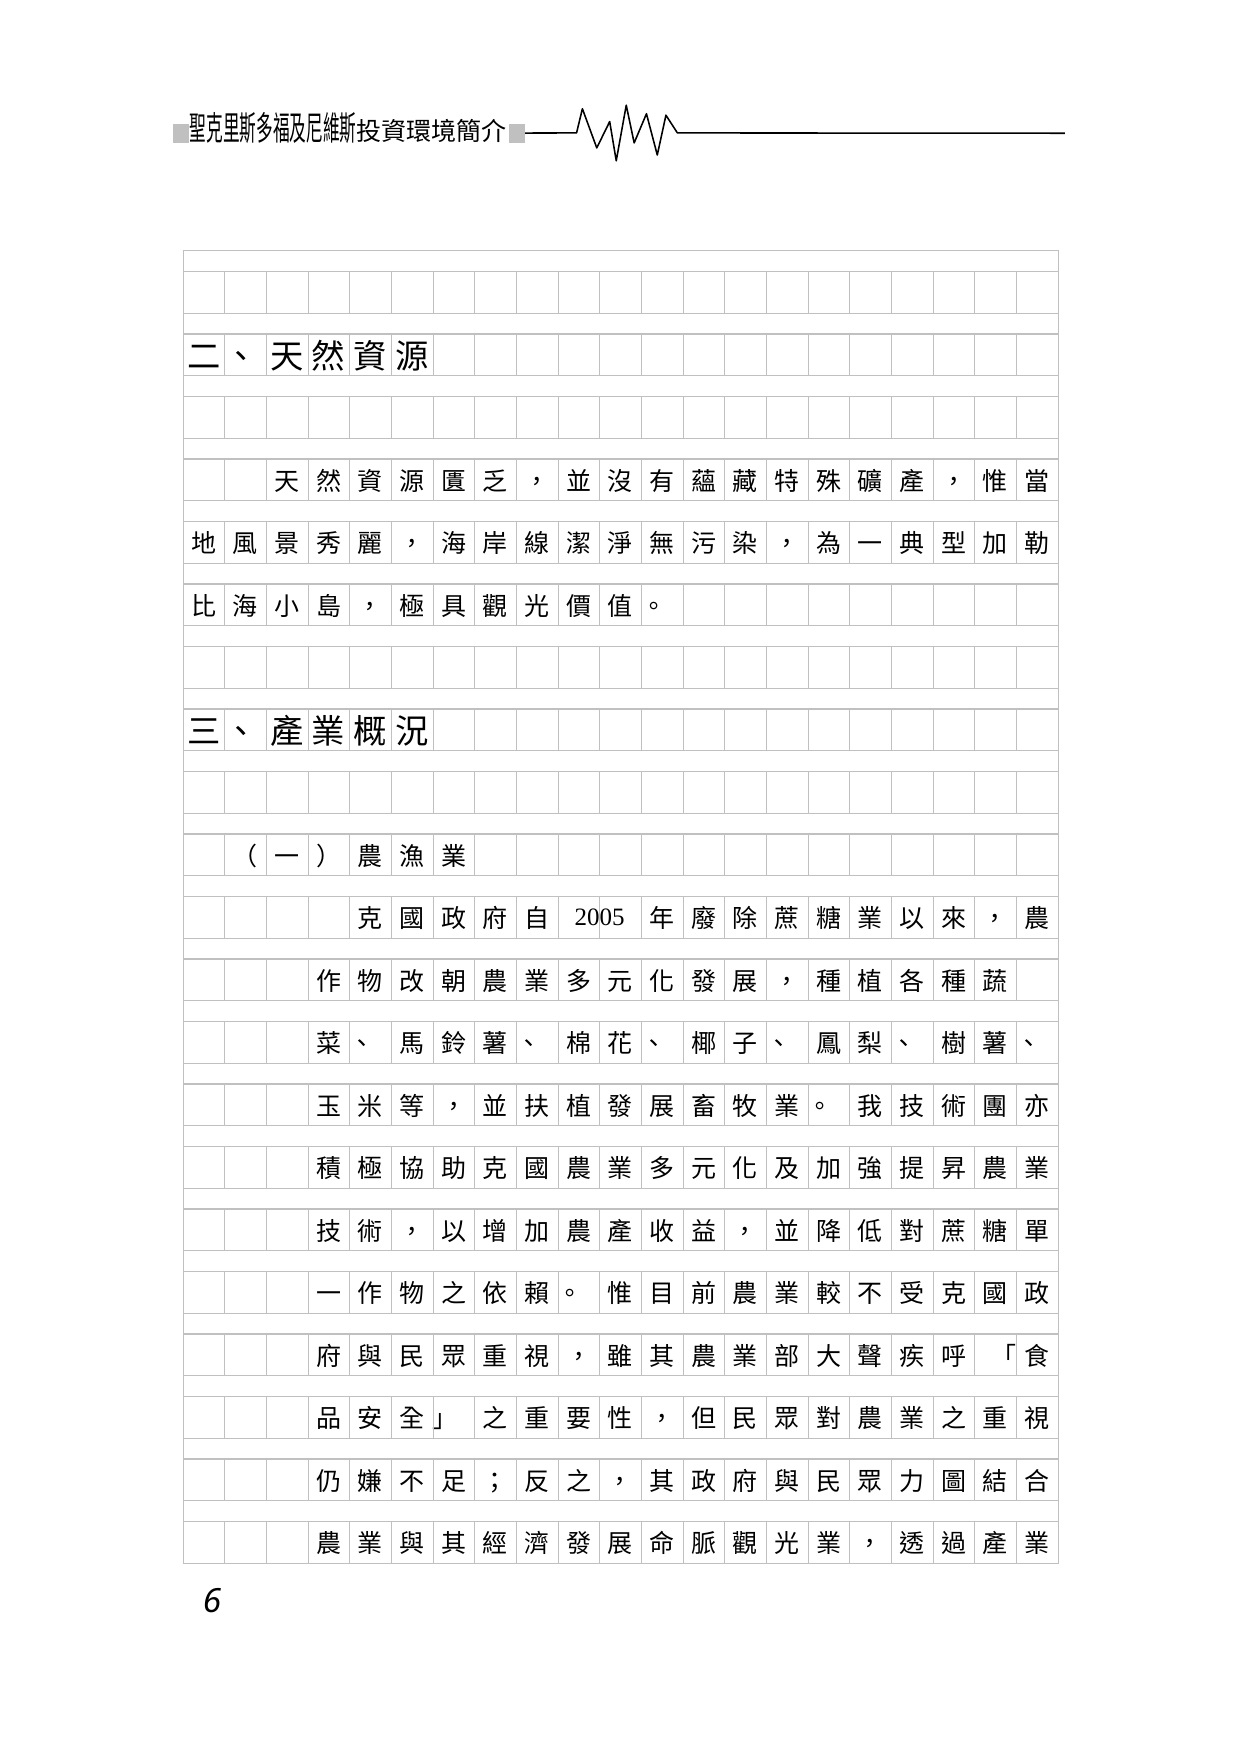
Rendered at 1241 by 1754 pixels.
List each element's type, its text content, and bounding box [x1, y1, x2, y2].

text 天然資源匱乏，並沒有蘊藏特殊礦產，惟當地風景秀麗，海岸線潔淨無污染，為一典型加勒比海小島，極具觀光價值。 [809, 460, 849, 500]
text 天然資源匱乏，並沒有蘊藏特殊礦產，惟當地風景秀麗，海岸線潔淨無污染，為一典型加勒比海小島，極具觀光價值。 [559, 585, 599, 625]
text 天然資源匱乏，並沒有蘊藏特殊礦產，惟當地風景秀麗，海岸線潔淨無污染，為一典型加勒比海小島，極具觀光價值。 [600, 585, 641, 625]
text 天然資源匱乏，並沒有蘊藏特殊礦產，惟當地風景秀麗，海岸線潔淨無污染，為一典型加勒比海小島，極具觀光價值。 [600, 460, 641, 500]
text 天然資源匱乏，並沒有蘊藏特殊礦產，惟當地風景秀麗，海岸線潔淨無污染，為一典型加勒比海小島，極具觀光價值。 [184, 585, 224, 625]
text 天然資源匱乏，並沒有蘊藏特殊礦產，惟當地風景秀麗，海岸線潔淨無污染，為一典型加勒比海小島，極具觀光價值。 [184, 564, 1058, 583]
text 三、產業概況 [184, 710, 224, 750]
text 三、產業概況 [350, 710, 391, 750]
text 天然資源匱乏，並沒有蘊藏特殊礦產，惟當地風景秀麗，海岸線潔淨無污染，為一典型加勒比海小島，極具觀光價值。 [517, 585, 558, 625]
text 二、天然資源 [517, 335, 558, 375]
text 克國政府自2005年廢除蔗糖業以來，農作物改朝農業多元化發展，種植各種蔬菜、馬鈴薯、棉花、椰子、鳳梨、樹薯、玉米等，並扶植發展畜牧業。我技術團亦積極協助克國農業多元化及加強提昇農業技術，以增加農產收益，並降低對蔗糖單一作物之依賴。惟目前農業較不受克國政府與民眾重視，雖其農業部大聲疾呼「食品安全」之重要性，但民眾對農業之重視仍嫌不足；反之，其政府與民眾力圖結合農業與其經濟發展命脈觀光業，透過產業結合方式，同步開發精緻農業與觀光發展。 [281, 1501, 1058, 1521]
text 二、天然資源 [725, 335, 766, 375]
text [850, 835, 891, 875]
text [934, 835, 974, 875]
text 二、天然資源 [934, 335, 974, 375]
text [767, 835, 808, 875]
text 天然資源匱乏，並沒有蘊藏特殊礦產，惟當地風景秀麗，海岸線潔淨無污染，為一典型加勒比海小島，極具觀光價值。 [767, 522, 808, 563]
text 天然資源匱乏，並沒有蘊藏特殊礦產，惟當地風景秀麗，海岸線潔淨無污染，為一典型加勒比海小島，極具觀光價值。 [767, 460, 808, 500]
text 克國政府自2005年廢除蔗糖業以來，農作物改朝農業多元化發展，種植各種蔬菜、馬鈴薯、棉花、椰子、鳳梨、樹薯、玉米等，並扶植發展畜牧業。我技術團亦積極協助克國農業多元化及加強提昇農業技術，以增加農產收益，並降低對蔗糖單一作物之依賴。惟目前農業較不受克國政府與民眾重視，雖其農業部大聲疾呼「食品安全」之重要性，但民眾對農業之重視仍嫌不足；反之，其政府與民眾力圖結合農業與其經濟發展命脈觀光業，透過產業結合方式，同步開發精緻農業與觀光發展。 [281, 1314, 1058, 1333]
text 天然資源匱乏，並沒有蘊藏特殊礦產，惟當地風景秀麗，海岸線潔淨無污染，為一典型加勒比海小島，極具觀光價值。 [475, 460, 516, 500]
text 天然資源匱乏，並沒有蘊藏特殊礦產，惟當地風景秀麗，海岸線潔淨無污染，為一典型加勒比海小島，極具觀光價值。 [434, 460, 474, 500]
text 三、產業概況 [1017, 710, 1058, 750]
text 天然資源匱乏，並沒有蘊藏特殊礦產，惟當地風景秀麗，海岸線潔淨無污染，為一典型加勒比海小島，極具觀光價值。 [892, 585, 933, 625]
text 二、天然資源 [892, 335, 933, 375]
text 三、產業概況 [725, 710, 766, 750]
text 二、天然資源 [392, 335, 433, 375]
text 二、天然資源 [350, 335, 391, 375]
text 克國政府自2005年廢除蔗糖業以來，農作物改朝農業多元化發展，種植各種蔬菜、馬鈴薯、棉花、椰子、鳳梨、樹薯、玉米等，並扶植發展畜牧業。我技術團亦積極協助克國農業多元化及加強提昇農業技術，以增加農產收益，並降低對蔗糖單一作物之依賴。惟目前農業較不受克國政府與民眾重視，雖其農業部大聲疾呼「食品安全」之重要性，但民眾對農業之重視仍嫌不足；反之，其政府與民眾力圖結合農業與其經濟發展命脈觀光業，透過產業結合方式，同步開發精緻農業與觀光發展。 [281, 1376, 1058, 1396]
text 天然資源匱乏，並沒有蘊藏特殊礦產，惟當地風景秀麗，海岸線潔淨無污染，為一典型加勒比海小島，極具觀光價值。 [392, 585, 433, 625]
text 三、產業概況 [934, 710, 974, 750]
text 二、天然資源 [850, 335, 891, 375]
text 二、天然資源 [184, 314, 1058, 333]
text [207, 814, 1058, 833]
text 天然資源匱乏，並沒有蘊藏特殊礦產，惟當地風景秀麗，海岸線潔淨無污染，為一典型加勒比海小島，極具觀光價值。 [850, 522, 891, 563]
text 二、天然資源 [1017, 335, 1058, 375]
text 二、天然資源 [559, 335, 599, 375]
text 天然資源匱乏，並沒有蘊藏特殊礦產，惟當地風景秀麗，海岸線潔淨無污染，為一典型加勒比海小島，極具觀光價值。 [184, 439, 1058, 458]
text 二、天然資源 [600, 335, 641, 375]
text 二、天然資源 [975, 335, 1016, 375]
text 三、產業概況 [809, 710, 849, 750]
text 天然資源匱乏，並沒有蘊藏特殊礦產，惟當地風景秀麗，海岸線潔淨無污染，為一典型加勒比海小島，極具觀光價值。 [559, 460, 599, 500]
text [809, 835, 849, 875]
text 天然資源匱乏，並沒有蘊藏特殊礦產，惟當地風景秀麗，海岸線潔淨無污染，為一典型加勒比海小島，極具觀光價值。 [975, 585, 1016, 625]
text 三、產業概況 [642, 710, 683, 750]
text [725, 835, 766, 875]
text 天然資源匱乏，並沒有蘊藏特殊礦產，惟當地風景秀麗，海岸線潔淨無污染，為一典型加勒比海小島，極具觀光價值。 [642, 460, 683, 500]
text 三、產業概況 [600, 710, 641, 750]
text 天然資源匱乏，並沒有蘊藏特殊礦產，惟當地風景秀麗，海岸線潔淨無污染，為一典型加勒比海小島，極具觀光價值。 [267, 460, 308, 500]
text 二、天然資源 [642, 335, 683, 375]
text 天然資源匱乏，並沒有蘊藏特殊礦產，惟當地風景秀麗，海岸線潔淨無污染，為一典型加勒比海小島，極具觀光價值。 [309, 522, 349, 563]
text 天然資源匱乏，並沒有蘊藏特殊礦產，惟當地風景秀麗，海岸線潔淨無污染，為一典型加勒比海小島，極具觀光價值。 [975, 522, 1016, 563]
text 三、產業概況 [475, 710, 516, 750]
text 三、產業概況 [517, 710, 558, 750]
text ） [309, 835, 349, 875]
text [1017, 835, 1058, 875]
text 三、產業概況 [684, 710, 724, 750]
text [684, 835, 724, 875]
text 天然資源匱乏，並沒有蘊藏特殊礦產，惟當地風景秀麗，海岸線潔淨無污染，為一典型加勒比海小島，極具觀光價值。 [684, 460, 724, 500]
text 二、天然資源 [225, 335, 266, 375]
text 天然資源匱乏，並沒有蘊藏特殊礦產，惟當地風景秀麗，海岸線潔淨無污染，為一典型加勒比海小島，極具觀光價值。 [309, 585, 349, 625]
text 天然資源匱乏，並沒有蘊藏特殊礦產，惟當地風景秀麗，海岸線潔淨無污染，為一典型加勒比海小島，極具觀光價值。 [934, 460, 974, 500]
text 天然資源匱乏，並沒有蘊藏特殊礦產，惟當地風景秀麗，海岸線潔淨無污染，為一典型加勒比海小島，極具觀光價值。 [350, 585, 391, 625]
text [559, 835, 599, 875]
text 天然資源匱乏，並沒有蘊藏特殊礦產，惟當地風景秀麗，海岸線潔淨無污染，為一典型加勒比海小島，極具觀光價值。 [184, 501, 1058, 521]
text （ [225, 835, 266, 875]
text 三、產業概況 [434, 710, 474, 750]
text [975, 835, 1016, 875]
text 天然資源匱乏，並沒有蘊藏特殊礦產，惟當地風景秀麗，海岸線潔淨無污染，為一典型加勒比海小島，極具觀光價值。 [1017, 522, 1058, 563]
text 克國政府自2005年廢除蔗糖業以來，農作物改朝農業多元化發展，種植各種蔬菜、馬鈴薯、棉花、椰子、鳳梨、樹薯、玉米等，並扶植發展畜牧業。我技術團亦積極協助克國農業多元化及加強提昇農業技術，以增加農產收益，並降低對蔗糖單一作物之依賴。惟目前農業較不受克國政府與民眾重視，雖其農業部大聲疾呼「食品安全」之重要性，但民眾對農業之重視仍嫌不足；反之，其政府與民眾力圖結合農業與其經濟發展命脈觀光業，透過產業結合方式，同步開發精緻農業與觀光發展。 [281, 1439, 1058, 1458]
text 一 [267, 835, 308, 875]
text 二、天然資源 [267, 335, 308, 375]
text 業 [434, 835, 474, 875]
text 天然資源匱乏，並沒有蘊藏特殊礦產，惟當地風景秀麗，海岸線潔淨無污染，為一典型加勒比海小島，極具觀光價值。 [934, 522, 974, 563]
text 克國政府自2005年廢除蔗糖業以來，農作物改朝農業多元化發展，種植各種蔬菜、馬鈴薯、棉花、椰子、鳳梨、樹薯、玉米等，並扶植發展畜牧業。我技術團亦積極協助克國農業多元化及加強提昇農業技術，以增加農產收益，並降低對蔗糖單一作物之依賴。惟目前農業較不受克國政府與民眾重視，雖其農業部大聲疾呼「食品安全」之重要性，但民眾對農業之重視仍嫌不足；反之，其政府與民眾力圖結合農業與其經濟發展命脈觀光業，透過產業結合方式，同步開發精緻農業與觀光發展。 [281, 1064, 1058, 1083]
text 三、產業概況 [767, 710, 808, 750]
text 天然資源匱乏，並沒有蘊藏特殊礦產，惟當地風景秀麗，海岸線潔淨無污染，為一典型加勒比海小島，極具觀光價值。 [600, 522, 641, 563]
text 天然資源匱乏，並沒有蘊藏特殊礦產，惟當地風景秀麗，海岸線潔淨無污染，為一典型加勒比海小島，極具觀光價值。 [434, 522, 474, 563]
text 天然資源匱乏，並沒有蘊藏特殊礦產，惟當地風景秀麗，海岸線潔淨無污染，為一典型加勒比海小島，極具觀光價值。 [1017, 460, 1058, 500]
text 天然資源匱乏，並沒有蘊藏特殊礦產，惟當地風景秀麗，海岸線潔淨無污染，為一典型加勒比海小島，極具觀光價值。 [934, 585, 974, 625]
text 三、產業概況 [892, 710, 933, 750]
text 二、天然資源 [434, 335, 474, 375]
text 天然資源匱乏，並沒有蘊藏特殊礦產，惟當地風景秀麗，海岸線潔淨無污染，為一典型加勒比海小島，極具觀光價值。 [684, 585, 724, 625]
text 二、天然資源 [309, 335, 349, 375]
text 天然資源匱乏，並沒有蘊藏特殊礦產，惟當地風景秀麗，海岸線潔淨無污染，為一典型加勒比海小島，極具觀光價值。 [267, 585, 308, 625]
text 天然資源匱乏，並沒有蘊藏特殊礦產，惟當地風景秀麗，海岸線潔淨無污染，為一典型加勒比海小島，極具觀光價值。 [517, 460, 558, 500]
text 天然資源匱乏，並沒有蘊藏特殊礦產，惟當地風景秀麗，海岸線潔淨無污染，為一典型加勒比海小島，極具觀光價值。 [850, 585, 891, 625]
text 三、產業概況 [184, 689, 1058, 708]
text 農 [350, 835, 391, 875]
text 天然資源匱乏，並沒有蘊藏特殊礦產，惟當地風景秀麗，海岸線潔淨無污染，為一典型加勒比海小島，極具觀光價值。 [350, 522, 391, 563]
text 天然資源匱乏，並沒有蘊藏特殊礦產，惟當地風景秀麗，海岸線潔淨無污染，為一典型加勒比海小島，極具觀光價值。 [892, 460, 933, 500]
text [475, 835, 516, 875]
text 二、天然資源 [475, 335, 516, 375]
text 克國政府自2005年廢除蔗糖業以來，農作物改朝農業多元化發展，種植各種蔬菜、馬鈴薯、棉花、椰子、鳳梨、樹薯、玉米等，並扶植發展畜牧業。我技術團亦積極協助克國農業多元化及加強提昇農業技術，以增加農產收益，並降低對蔗糖單一作物之依賴。惟目前農業較不受克國政府與民眾重視，雖其農業部大聲疾呼「食品安全」之重要性，但民眾對農業之重視仍嫌不足；反之，其政府與民眾力圖結合農業與其經濟發展命脈觀光業，透過產業結合方式，同步開發精緻農業與觀光發展。 [281, 876, 1058, 896]
text 三、產業概況 [267, 710, 308, 750]
text 漁 [392, 835, 433, 875]
text 天然資源匱乏，並沒有蘊藏特殊礦產，惟當地風景秀麗，海岸線潔淨無污染，為一典型加勒比海小島，極具觀光價值。 [434, 585, 474, 625]
text 三、產業概況 [559, 710, 599, 750]
text 天然資源匱乏，並沒有蘊藏特殊礦產，惟當地風景秀麗，海岸線潔淨無污染，為一典型加勒比海小島，極具觀光價值。 [809, 522, 849, 563]
text 天然資源匱乏，並沒有蘊藏特殊礦產，惟當地風景秀麗，海岸線潔淨無污染，為一典型加勒比海小島，極具觀光價值。 [642, 522, 683, 563]
text 天然資源匱乏，並沒有蘊藏特殊礦產，惟當地風景秀麗，海岸線潔淨無污染，為一典型加勒比海小島，極具觀光價值。 [475, 585, 516, 625]
text 天然資源匱乏，並沒有蘊藏特殊礦產，惟當地風景秀麗，海岸線潔淨無污染，為一典型加勒比海小島，極具觀光價值。 [725, 585, 766, 625]
text 天然資源匱乏，並沒有蘊藏特殊礦產，惟當地風景秀麗，海岸線潔淨無污染，為一典型加勒比海小島，極具觀光價值。 [225, 585, 266, 625]
text 天然資源匱乏，並沒有蘊藏特殊礦產，惟當地風景秀麗，海岸線潔淨無污染，為一典型加勒比海小島，極具觀光價值。 [392, 522, 433, 563]
text 三、產業概況 [309, 710, 349, 750]
text 二、天然資源 [767, 335, 808, 375]
text [642, 835, 683, 875]
text 克國政府自2005年廢除蔗糖業以來，農作物改朝農業多元化發展，種植各種蔬菜、馬鈴薯、棉花、椰子、鳳梨、樹薯、玉米等，並扶植發展畜牧業。我技術團亦積極協助克國農業多元化及加強提昇農業技術，以增加農產收益，並降低對蔗糖單一作物之依賴。惟目前農業較不受克國政府與民眾重視，雖其農業部大聲疾呼「食品安全」之重要性，但民眾對農業之重視仍嫌不足；反之，其政府與民眾力圖結合農業與其經濟發展命脈觀光業，透過產業結合方式，同步開發精緻農業與觀光發展。 [281, 1251, 1058, 1271]
text [892, 835, 933, 875]
text 克國政府自2005年廢除蔗糖業以來，農作物改朝農業多元化發展，種植各種蔬菜、馬鈴薯、棉花、椰子、鳳梨、樹薯、玉米等，並扶植發展畜牧業。我技術團亦積極協助克國農業多元化及加強提昇農業技術，以增加農產收益，並降低對蔗糖單一作物之依賴。惟目前農業較不受克國政府與民眾重視，雖其農業部大聲疾呼「食品安全」之重要性，但民眾對農業之重視仍嫌不足；反之，其政府與民眾力圖結合農業與其經濟發展命脈觀光業，透過產業結合方式，同步開發精緻農業與觀光發展。 [281, 939, 1058, 958]
text [600, 835, 641, 875]
text 天然資源匱乏，並沒有蘊藏特殊礦產，惟當地風景秀麗，海岸線潔淨無污染，為一典型加勒比海小島，極具觀光價值。 [559, 522, 599, 563]
text 三、產業概況 [392, 710, 433, 750]
text 天然資源匱乏，並沒有蘊藏特殊礦產，惟當地風景秀麗，海岸線潔淨無污染，為一典型加勒比海小島，極具觀光價值。 [350, 460, 391, 500]
text 天然資源匱乏，並沒有蘊藏特殊礦產，惟當地風景秀麗，海岸線潔淨無污染，為一典型加勒比海小島，極具觀光價值。 [309, 460, 349, 500]
text 天然資源匱乏，並沒有蘊藏特殊礦產，惟當地風景秀麗，海岸線潔淨無污染，為一典型加勒比海小島，極具觀光價值。 [225, 460, 266, 500]
text 天然資源匱乏，並沒有蘊藏特殊礦產，惟當地風景秀麗，海岸線潔淨無污染，為一典型加勒比海小島，極具觀光價值。 [767, 585, 808, 625]
text 克國政府自2005年廢除蔗糖業以來，農作物改朝農業多元化發展，種植各種蔬菜、馬鈴薯、棉花、椰子、鳳梨、樹薯、玉米等，並扶植發展畜牧業。我技術團亦積極協助克國農業多元化及加強提昇農業技術，以增加農產收益，並降低對蔗糖單一作物之依賴。惟目前農業較不受克國政府與民眾重視，雖其農業部大聲疾呼「食品安全」之重要性，但民眾對農業之重視仍嫌不足；反之，其政府與民眾力圖結合農業與其經濟發展命脈觀光業，透過產業結合方式，同步開發精緻農業與觀光發展。 [281, 1189, 1058, 1208]
text 天然資源匱乏，並沒有蘊藏特殊礦產，惟當地風景秀麗，海岸線潔淨無污染，為一典型加勒比海小島，極具觀光價值。 [225, 522, 266, 563]
text 三、產業概況 [850, 710, 891, 750]
text 天然資源匱乏，並沒有蘊藏特殊礦產，惟當地風景秀麗，海岸線潔淨無污染，為一典型加勒比海小島，極具觀光價值。 [850, 460, 891, 500]
text 二、天然資源 [184, 335, 224, 375]
text 天然資源匱乏，並沒有蘊藏特殊礦產，惟當地風景秀麗，海岸線潔淨無污染，為一典型加勒比海小島，極具觀光價值。 [892, 522, 933, 563]
text 克國政府自2005年廢除蔗糖業以來，農作物改朝農業多元化發展，種植各種蔬菜、馬鈴薯、棉花、椰子、鳳梨、樹薯、玉米等，並扶植發展畜牧業。我技術團亦積極協助克國農業多元化及加強提昇農業技術，以增加農產收益，並降低對蔗糖單一作物之依賴。惟目前農業較不受克國政府與民眾重視，雖其農業部大聲疾呼「食品安全」之重要性，但民眾對農業之重視仍嫌不足；反之，其政府與民眾力圖結合農業與其經濟發展命脈觀光業，透過產業結合方式，同步開發精緻農業與觀光發展。 [281, 1001, 1058, 1021]
text 天然資源匱乏，並沒有蘊藏特殊礦產，惟當地風景秀麗，海岸線潔淨無污染，為一典型加勒比海小島，極具觀光價值。 [975, 460, 1016, 500]
text 三、產業概況 [975, 710, 1016, 750]
text 三、產業概況 [225, 710, 266, 750]
text [207, 835, 224, 875]
text 天然資源匱乏，並沒有蘊藏特殊礦產，惟當地風景秀麗，海岸線潔淨無污染，為一典型加勒比海小島，極具觀光價值。 [267, 522, 308, 563]
text 天然資源匱乏，並沒有蘊藏特殊礦產，惟當地風景秀麗，海岸線潔淨無污染，為一典型加勒比海小島，極具觀光價值。 [725, 522, 766, 563]
text 天然資源匱乏，並沒有蘊藏特殊礦產，惟當地風景秀麗，海岸線潔淨無污染，為一典型加勒比海小島，極具觀光價值。 [475, 522, 516, 563]
text 天然資源匱乏，並沒有蘊藏特殊礦產，惟當地風景秀麗，海岸線潔淨無污染，為一典型加勒比海小島，極具觀光價值。 [517, 522, 558, 563]
text 天然資源匱乏，並沒有蘊藏特殊礦產，惟當地風景秀麗，海岸線潔淨無污染，為一典型加勒比海小島，極具觀光價值。 [1017, 585, 1058, 625]
text 二、天然資源 [809, 335, 849, 375]
text 天然資源匱乏，並沒有蘊藏特殊礦產，惟當地風景秀麗，海岸線潔淨無污染，為一典型加勒比海小島，極具觀光價值。 [684, 522, 724, 563]
text 天然資源匱乏，並沒有蘊藏特殊礦產，惟當地風景秀麗，海岸線潔淨無污染，為一典型加勒比海小島，極具觀光價值。 [184, 460, 224, 500]
text [517, 835, 558, 875]
text 天然資源匱乏，並沒有蘊藏特殊礦產，惟當地風景秀麗，海岸線潔淨無污染，為一典型加勒比海小島，極具觀光價值。 [725, 460, 766, 500]
text 天然資源匱乏，並沒有蘊藏特殊礦產，惟當地風景秀麗，海岸線潔淨無污染，為一典型加勒比海小島，極具觀光價值。 [392, 460, 433, 500]
text 天然資源匱乏，並沒有蘊藏特殊礦產，惟當地風景秀麗，海岸線潔淨無污染，為一典型加勒比海小島，極具觀光價值。 [184, 522, 224, 563]
text 二、天然資源 [684, 335, 724, 375]
text 克國政府自2005年廢除蔗糖業以來，農作物改朝農業多元化發展，種植各種蔬菜、馬鈴薯、棉花、椰子、鳳梨、樹薯、玉米等，並扶植發展畜牧業。我技術團亦積極協助克國農業多元化及加強提昇農業技術，以增加農產收益，並降低對蔗糖單一作物之依賴。惟目前農業較不受克國政府與民眾重視，雖其農業部大聲疾呼「食品安全」之重要性，但民眾對農業之重視仍嫌不足；反之，其政府與民眾力圖結合農業與其經濟發展命脈觀光業，透過產業結合方式，同步開發精緻農業與觀光發展。 [281, 1126, 1058, 1146]
text 天然資源匱乏，並沒有蘊藏特殊礦產，惟當地風景秀麗，海岸線潔淨無污染，為一典型加勒比海小島，極具觀光價值。 [642, 585, 683, 625]
text 天然資源匱乏，並沒有蘊藏特殊礦產，惟當地風景秀麗，海岸線潔淨無污染，為一典型加勒比海小島，極具觀光價值。 [809, 585, 849, 625]
